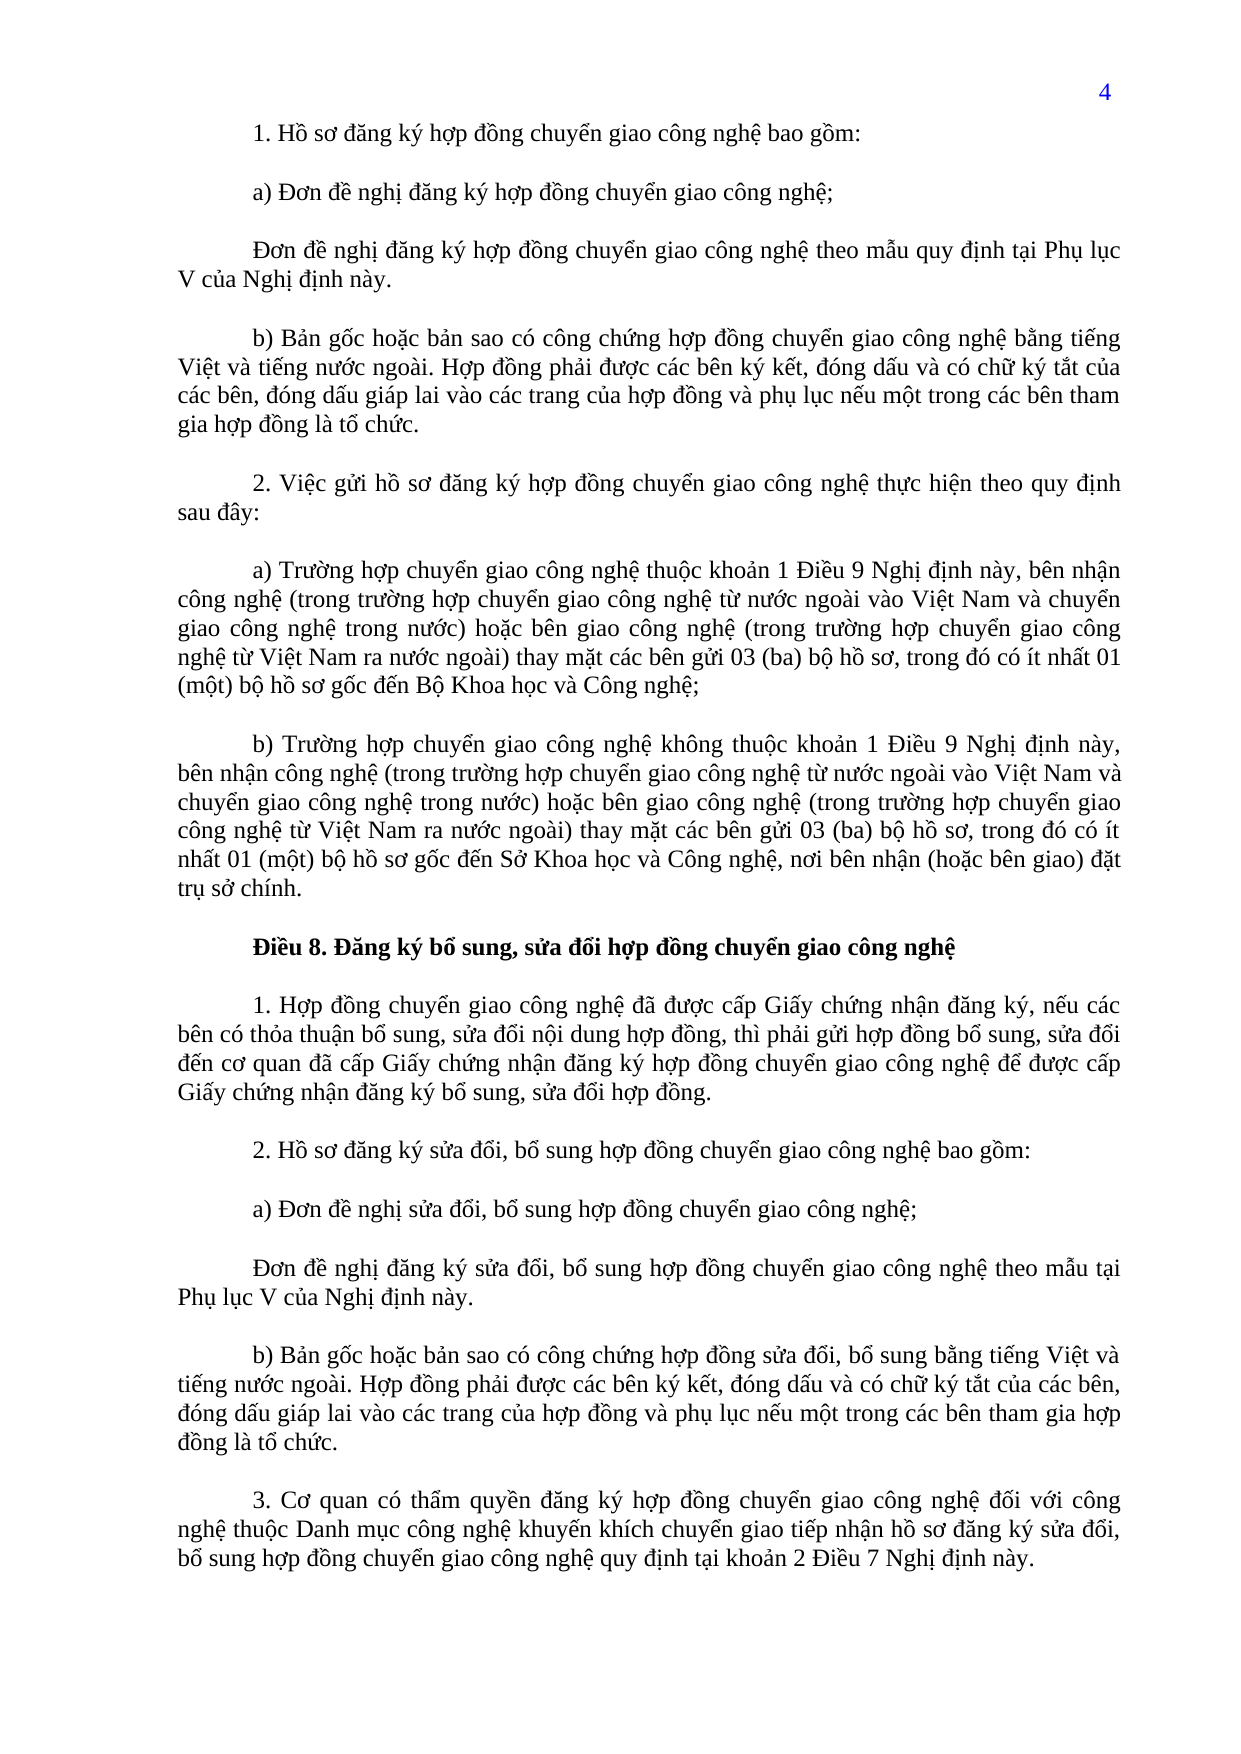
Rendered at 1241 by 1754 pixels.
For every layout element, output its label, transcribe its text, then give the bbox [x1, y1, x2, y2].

text b) Bản gốc hoặc bản sao có công chứng hợp đồng chuyển giao công nghệ bằng tiếng Việt và tiếng nước ngoài. Hợp đồng phải được các bên ký kết, đóng dấu và có chữ ký tắt của các bên, đóng dấu giáp lai vào các trang của hợp đồng và phụ lục nếu một trong các bên tham gia hợp đồng là tổ chức. [177, 323, 1122, 438]
text 1. Hợp đồng chuyển giao công nghệ đã được cấp Giấy chứng nhận đăng ký, nếu các bên có thỏa thuận bổ sung, sửa đổi nội dung hợp đồng, thì phải gửi hợp đồng bổ sung, sửa đổi đến cơ quan đã cấp Giấy chứng nhận đăng ký hợp đồng chuyển giao công nghệ để được cấp Giấy chứng nhận đăng ký bổ sung, sửa đổi hợp đồng. [177, 991, 1122, 1106]
text Đơn đề nghị đăng ký sửa đổi, bổ sung hợp đồng chuyển giao công nghệ theo mẫu tại Phụ lục V của Nghị định này. [177, 1253, 1122, 1311]
text b) Bản gốc hoặc bản sao có công chứng hợp đồng sửa đổi, bổ sung bằng tiếng Việt và tiếng nước ngoài. Hợp đồng phải được các bên ký kết, đóng dấu và có chữ ký tắt của các bên, đóng dấu giáp lai vào các trang của hợp đồng và phụ lục nếu một trong các bên tham gia hợp đồng là tổ chức. [177, 1341, 1122, 1456]
text b) Trường hợp chuyển giao công nghệ không thuộc khoản 1 Điều 9 Nghị định này, bên nhận công nghệ (trong trường hợp chuyển giao công nghệ từ nước ngoài vào Việt Nam và chuyển giao công nghệ trong nước) hoặc bên giao công nghệ (trong trường hợp chuyển giao công nghệ từ Việt Nam ra nước ngoài) thay mặt các bên gửi 03 (ba) bộ hồ sơ, trong đó có ít nhất 01 (một) bộ hồ sơ gốc đến Sở Khoa học và Công nghệ, nơi bên nhận (hoặc bên giao) đặt trụ sở chính. [177, 729, 1122, 902]
text 2. Hồ sơ đăng ký sửa đổi, bổ sung hợp đồng chuyển giao công nghệ bao gồm: [177, 1136, 1122, 1164]
text a) Đơn đề nghị sửa đổi, bổ sung hợp đồng chuyển giao công nghệ; [177, 1194, 1122, 1223]
text 3. Cơ quan có thẩm quyền đăng ký hợp đồng chuyển giao công nghệ đối với công nghệ thuộc Danh mục công nghệ khuyến khích chuyển giao tiếp nhận hồ sơ đăng ký sửa đổi, bổ sung hợp đồng chuyển giao công nghệ quy định tại khoản 2 Điều 7 Nghị định này. [177, 1486, 1122, 1572]
text a) Đơn đề nghị đăng ký hợp đồng chuyển giao công nghệ; [177, 177, 1122, 206]
text 1. Hồ sơ đăng ký hợp đồng chuyển giao công nghệ bao gồm: [177, 118, 1122, 147]
text Đơn đề nghị đăng ký hợp đồng chuyển giao công nghệ theo mẫu quy định tại Phụ lục V của Nghị định này. [177, 236, 1122, 293]
text 2. Việc gửi hồ sơ đăng ký hợp đồng chuyển giao công nghệ thực hiện theo quy định sau đây: [177, 468, 1122, 526]
text Điều 8. Đăng ký bổ sung, sửa đổi hợp đồng chuyển giao công nghệ [177, 932, 1122, 961]
text a) Trường hợp chuyển giao công nghệ thuộc khoản 1 Điều 9 Nghị định này, bên nhận công nghệ (trong trường hợp chuyển giao công nghệ từ nước ngoài vào Việt Nam và chuyển giao công nghệ trong nước) hoặc bên giao công nghệ (trong trường hợp chuyển giao công nghệ từ Việt Nam ra nước ngoài) thay mặt các bên gửi 03 (ba) bộ hồ sơ, trong đó có ít nhất 01 (một) bộ hồ sơ gốc đến Bộ Khoa học và Công nghệ; [177, 556, 1122, 699]
